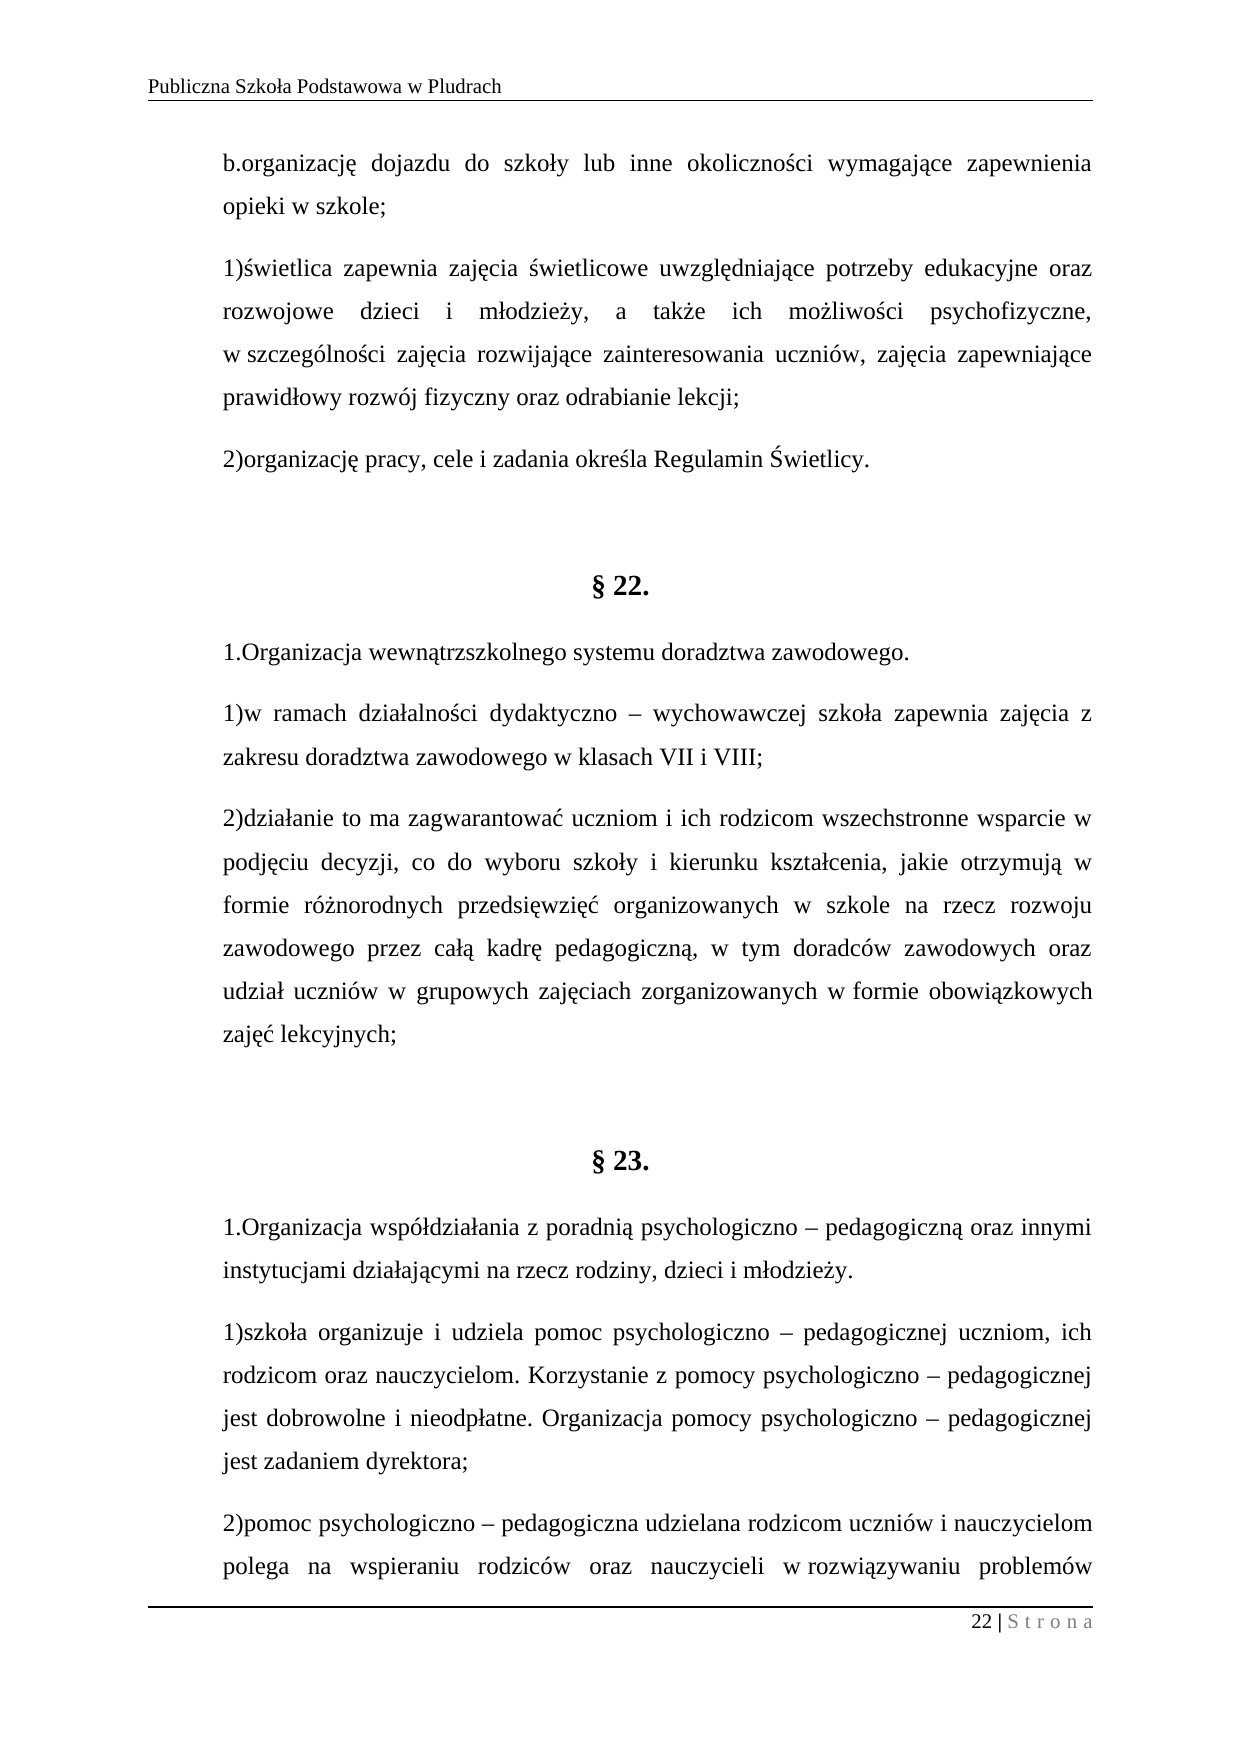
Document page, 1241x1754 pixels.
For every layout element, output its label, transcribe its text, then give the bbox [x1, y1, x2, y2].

list w ramach działalności dydaktyczno – wychowawczej szkoła zapewnia zajęcia z zakresu doradztwa zawodowego w klasach VII i VIII; [223, 698, 1093, 770]
list organizację dojazdu do szkoły lub inne okoliczności wymagające zapewnienia opieki w szkole; [223, 148, 1093, 219]
list świetlica zapewnia zajęcia świetlicowe uwzględniające potrzeby edukacyjne oraz rozwojowe dzieci i młodzieży, a także ich możliwości psychofizyczne, w szczególności zajęcia rozwijające zainteresowania uczniów, zajęcia zapewniające prawidłowy rozwój fizyczny oraz odrabianie lekcji; [223, 253, 1093, 411]
text § 23. [148, 1143, 1093, 1176]
list Organizacja współdziałania z poradnią psychologiczno – pedagogiczną oraz innymi instytucjami działającymi na rzecz rodziny, dzieci i młodzieży. [223, 1212, 1093, 1284]
list pomoc psychologiczno – pedagogiczna udzielana rodzicom uczniów i nauczycielom polega na wspieraniu rodziców oraz nauczycieli w rozwiązywaniu problemów [223, 1508, 1093, 1580]
list organizację pracy, cele i zadania określa Regulamin Świetlicy. [223, 444, 1093, 473]
list Organizacja wewnątrzszkolnego systemu doradztwa zawodowego. [223, 637, 1093, 665]
text § 22. [148, 568, 1093, 601]
list działanie to ma zagwarantować uczniom i ich rodzicom wszechstronne wsparcie w podjęciu decyzji, co do wyboru szkoły i kierunku kształcenia, jakie otrzymują w formie różnorodnych przedsięwzięć organizowanych w szkole na rzecz rozwoju zawodowego przez całą kadrę pedagogiczną, w tym doradców zawodowych oraz udział uczniów w grupowych zajęciach zorganizowanych w formie obowiązkowych zajęć lekcyjnych; [223, 803, 1093, 1048]
list szkoła organizuje i udziela pomoc psychologiczno – pedagogicznej uczniom, ich rodzicom oraz nauczycielom. Korzystanie z pomocy psychologiczno – pedagogicznej jest dobrowolne i nieodpłatne. Organizacja pomocy psychologiczno – pedagogicznej jest zadaniem dyrektora; [223, 1317, 1093, 1475]
